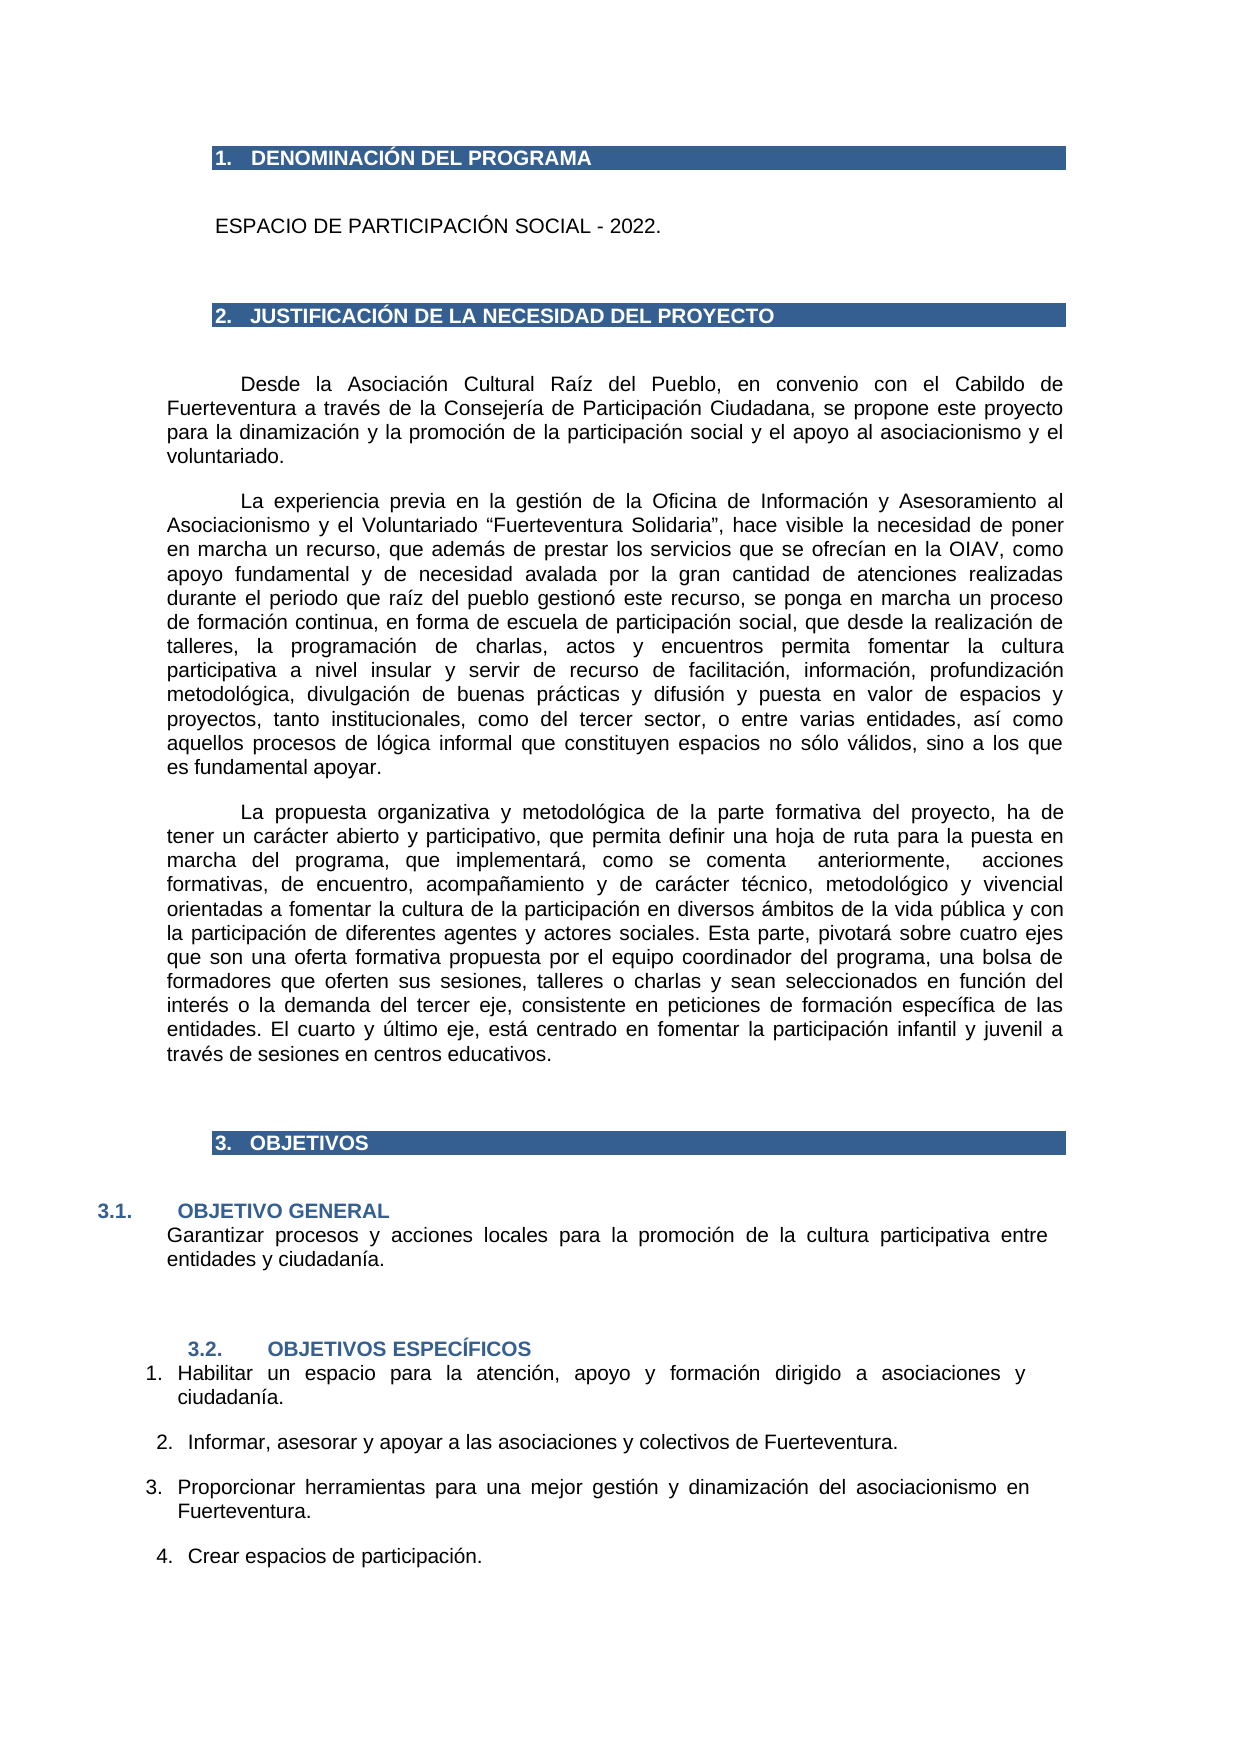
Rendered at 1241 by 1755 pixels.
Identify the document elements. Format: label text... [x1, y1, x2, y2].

text Garantizar procesos y acciones locales para la promoción de la cultura participativa entre entidades y ciudadanía. [167, 1223, 1064, 1271]
text 2. JUSTIFICACIÓN DE LA NECESIDAD DEL PROYECTO [215, 303, 1066, 327]
list OBJETIVOS ESPECÍFICOS [188, 1337, 1078, 1361]
text La experiencia previa en la gestión de la Oficina de Información y Asesoramiento al Asociacionismo y el Voluntariado “Fuerteventura Solidaria”, hace visible la necesidad de poner en marcha un recurso, que además de prestar los servicios que se ofrecían en la OIAV, como apoyo fundamental y de necesidad avalada por la gran cantidad de atenciones realizadas durante el periodo que raíz del pueblo gestionó este recurso, se ponga en marcha un proceso de formación continua, en forma de escuela de participación social, que desde la realización de talleres, la programación de charlas, actos y encuentros permita fomentar la cultura participativa a nivel insular y servir de recurso de facilitación, información, profundización metodológica, divulgación de buenas prácticas y difusión y puesta en valor de espacios y proyectos, tanto institucionales, como del tercer sector, o entre varias entidades, así como aquellos procesos de lógica informal que constituyen espacios no sólo válidos, sino a los que es fundamental apoyar. [167, 489, 1064, 779]
list OBJETIVO GENERAL [97, 1199, 1078, 1223]
text La propuesta organizativa y metodológica de la parte formativa del proyecto, ha de tener un carácter abierto y participativo, que permita definir una hoja de ruta para la puesta en marcha del programa, que implementará, como se comenta anteriormente, acciones formativas, de encuentro, acompañamiento y de carácter técnico, metodológico y vivencial orientadas a fomentar la cultura de la participación en diversos ámbitos de la vida pública y con la participación de diferentes agentes y actores sociales. Esta parte, pivotará sobre cuatro ejes que son una oferta formativa propuesta por el equipo coordinador del programa, una bolsa de formadores que oferten sus sesiones, talleres o charlas y sean seleccionados en función del interés o la demanda del tercer eje, consistente en peticiones de formación específica de las entidades. El cuarto y último eje, está centrado en fomentar la participación infantil y juvenil a través de sesiones en centros educativos. [167, 800, 1064, 1065]
list Habilitar un espacio para la atención, apoyo y formación dirigido a asociaciones y ciudadanía. [167, 1361, 1064, 1409]
text ESPACIO DE PARTICIPACIÓN SOCIAL - 2022. [215, 214, 1078, 238]
list Crear espacios de participación. [177, 1544, 1078, 1568]
text Desde la Asociación Cultural Raíz del Pueblo, en convenio con el Cabildo de Fuerteventura a través de la Consejería de Participación Ciudadana, se propone este proyecto para la dinamización y la promoción de la participación social y el apoyo al asociacionismo y el voluntariado. [167, 372, 1064, 468]
text 3. OBJETIVOS [215, 1131, 1066, 1155]
list Proporcionar herramientas para una mejor gestión y dinamización del asociacionismo en Fuerteventura. [167, 1475, 1064, 1523]
list Informar, asesorar y apoyar a las asociaciones y colectivos de Fuerteventura. [177, 1430, 1078, 1454]
text 1. DENOMINACIÓN DEL PROGRAMA [215, 146, 1066, 170]
